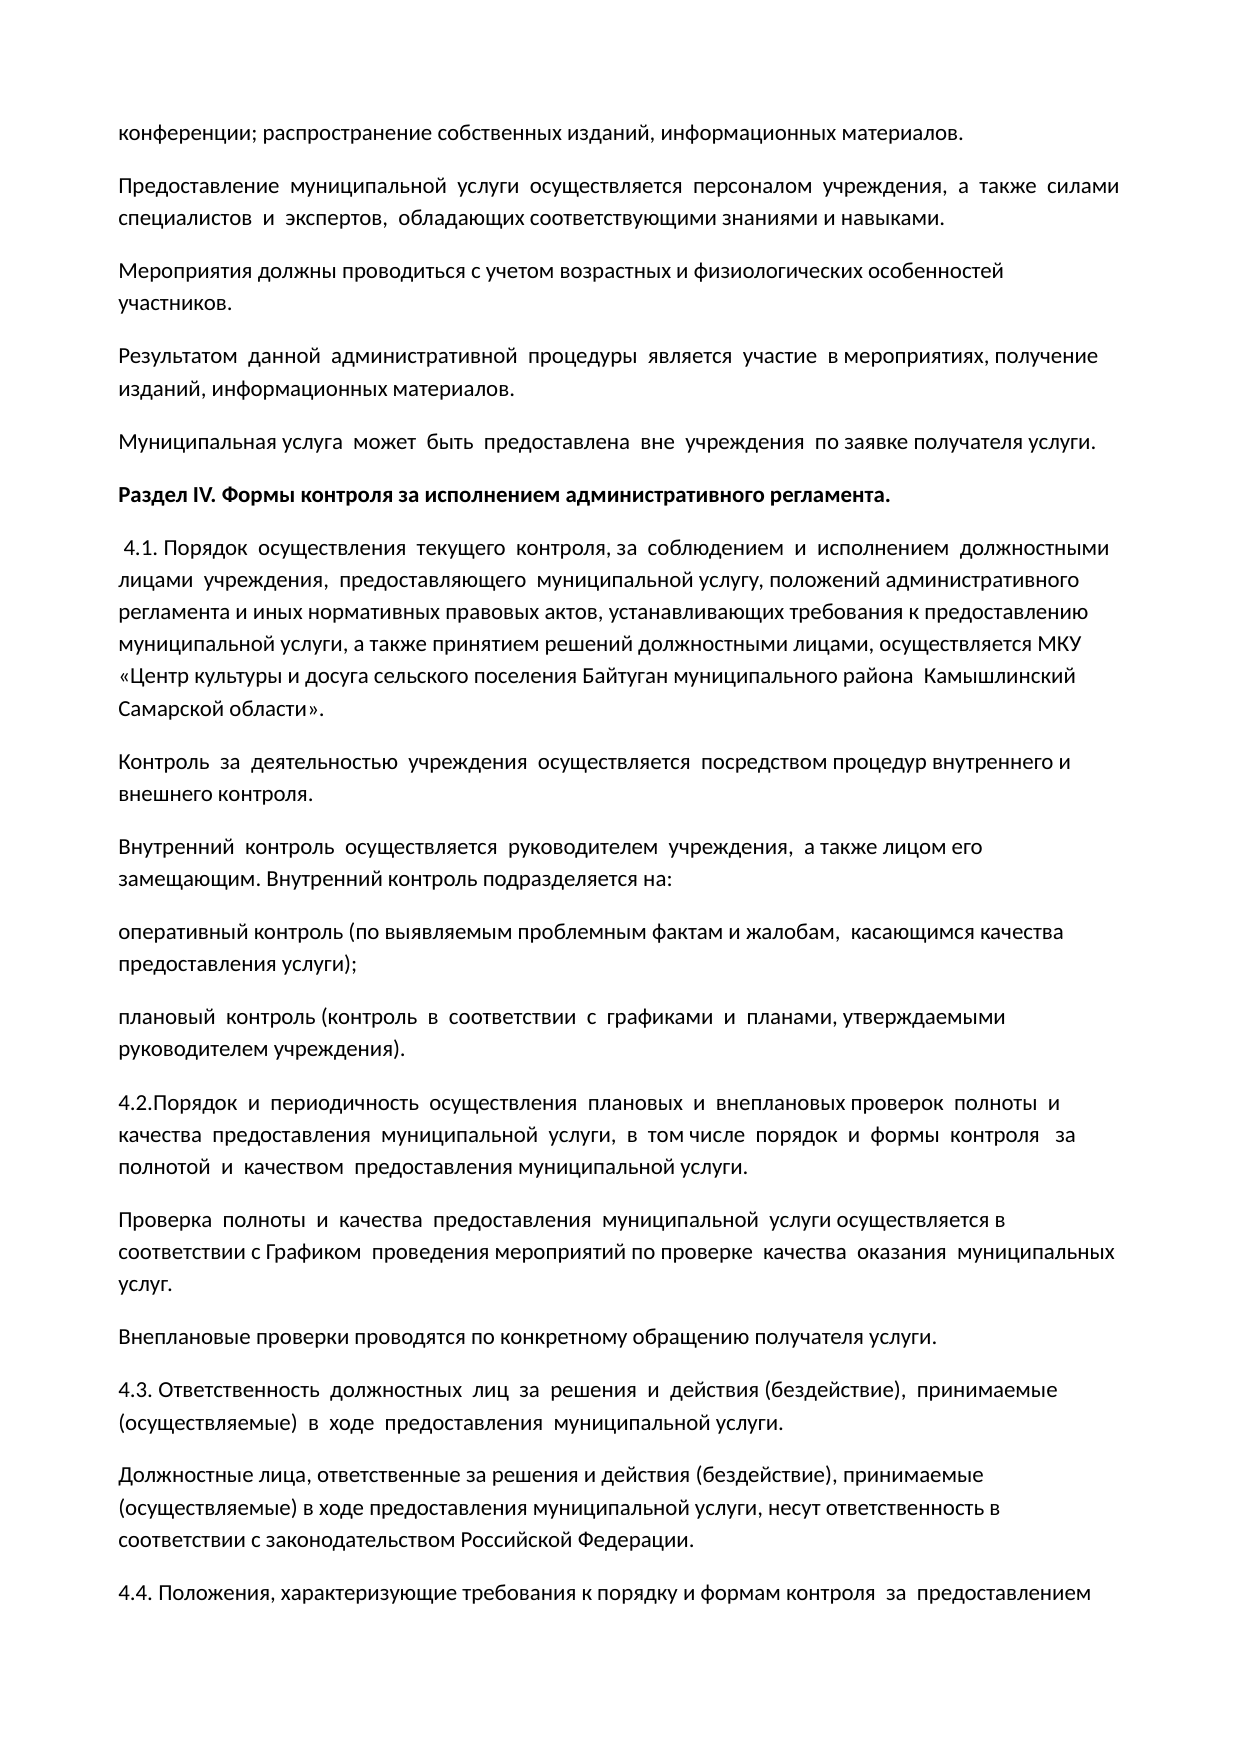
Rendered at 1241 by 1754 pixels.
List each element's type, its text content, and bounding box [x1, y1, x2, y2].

text 4.3. Ответственность должностных лиц за решения и действия (бездействие), принимаемые (осуществляемые) в ходе предоставления муниципальной услуги. [118, 1375, 1122, 1436]
text Муниципальная услуга может быть предоставлена вне учреждения по заявке получателя услуги. [118, 427, 1122, 455]
text 4.1. Порядок осуществления текущего контроля, за соблюдением и исполнением должностными лицами учреждения, предоставляющего муниципальной услугу, положений административного регламента и иных нормативных правовых актов, устанавливающих требования к предоставлению муниципальной услуги, а также принятием решений должностными лицами, осуществляется МКУ «Центр культуры и досуга сельского поселения Байтуган муниципального района Камышлинский Самарской области». [118, 533, 1122, 722]
text Предоставление муниципальной услуги осуществляется персоналом учреждения, а также силами специалистов и экспертов, обладающих соответствующими знаниями и навыками. [118, 171, 1122, 231]
text Мероприятия должны проводиться с учетом возрастных и физиологических особенностей участников. [118, 256, 1122, 317]
text Внутренний контроль осуществляется руководителем учреждения, а также лицом его замещающим. Внутренний контроль подразделяется на: [118, 832, 1122, 892]
text 4.2.Порядок и периодичность осуществления плановых и внеплановых проверок полноты и качества предоставления муниципальной услуги, в том числе порядок и формы контроля за полнотой и качеством предоставления муниципальной услуги. [118, 1088, 1122, 1180]
text Раздел IV. Формы контроля за исполнением административного регламента. [118, 480, 1122, 508]
text 4.4. Положения, характеризующие требования к порядку и формам контроля за предоставлением [118, 1578, 1122, 1606]
text Контроль за деятельностью учреждения осуществляется посредством процедур внутреннего и внешнего контроля. [118, 747, 1122, 807]
text Должностные лица, ответственные за решения и действия (бездействие), принимаемые (осуществляемые) в ходе предоставления муниципальной услуги, несут ответственность в соответствии с законодательством Российской Федерации. [118, 1461, 1122, 1553]
text Результатом данной административной процедуры является участие в мероприятиях, получение изданий, информационных материалов. [118, 342, 1122, 402]
text Внеплановые проверки проводятся по конкретному обращению получателя услуги. [118, 1322, 1122, 1350]
text Проверка полноты и качества предоставления муниципальной услуги осуществляется в соответствии с Графиком проведения мероприятий по проверке качества оказания муниципальных услуг. [118, 1205, 1122, 1297]
text оперативный контроль (по выявляемым проблемным фактам и жалобам, касающимся качества предоставления услуги); [118, 917, 1122, 977]
text плановый контроль (контроль в соответствии с графиками и планами, утверждаемыми руководителем учреждения). [118, 1002, 1122, 1063]
text конференции; распространение собственных изданий, информационных материалов. [118, 118, 1122, 146]
